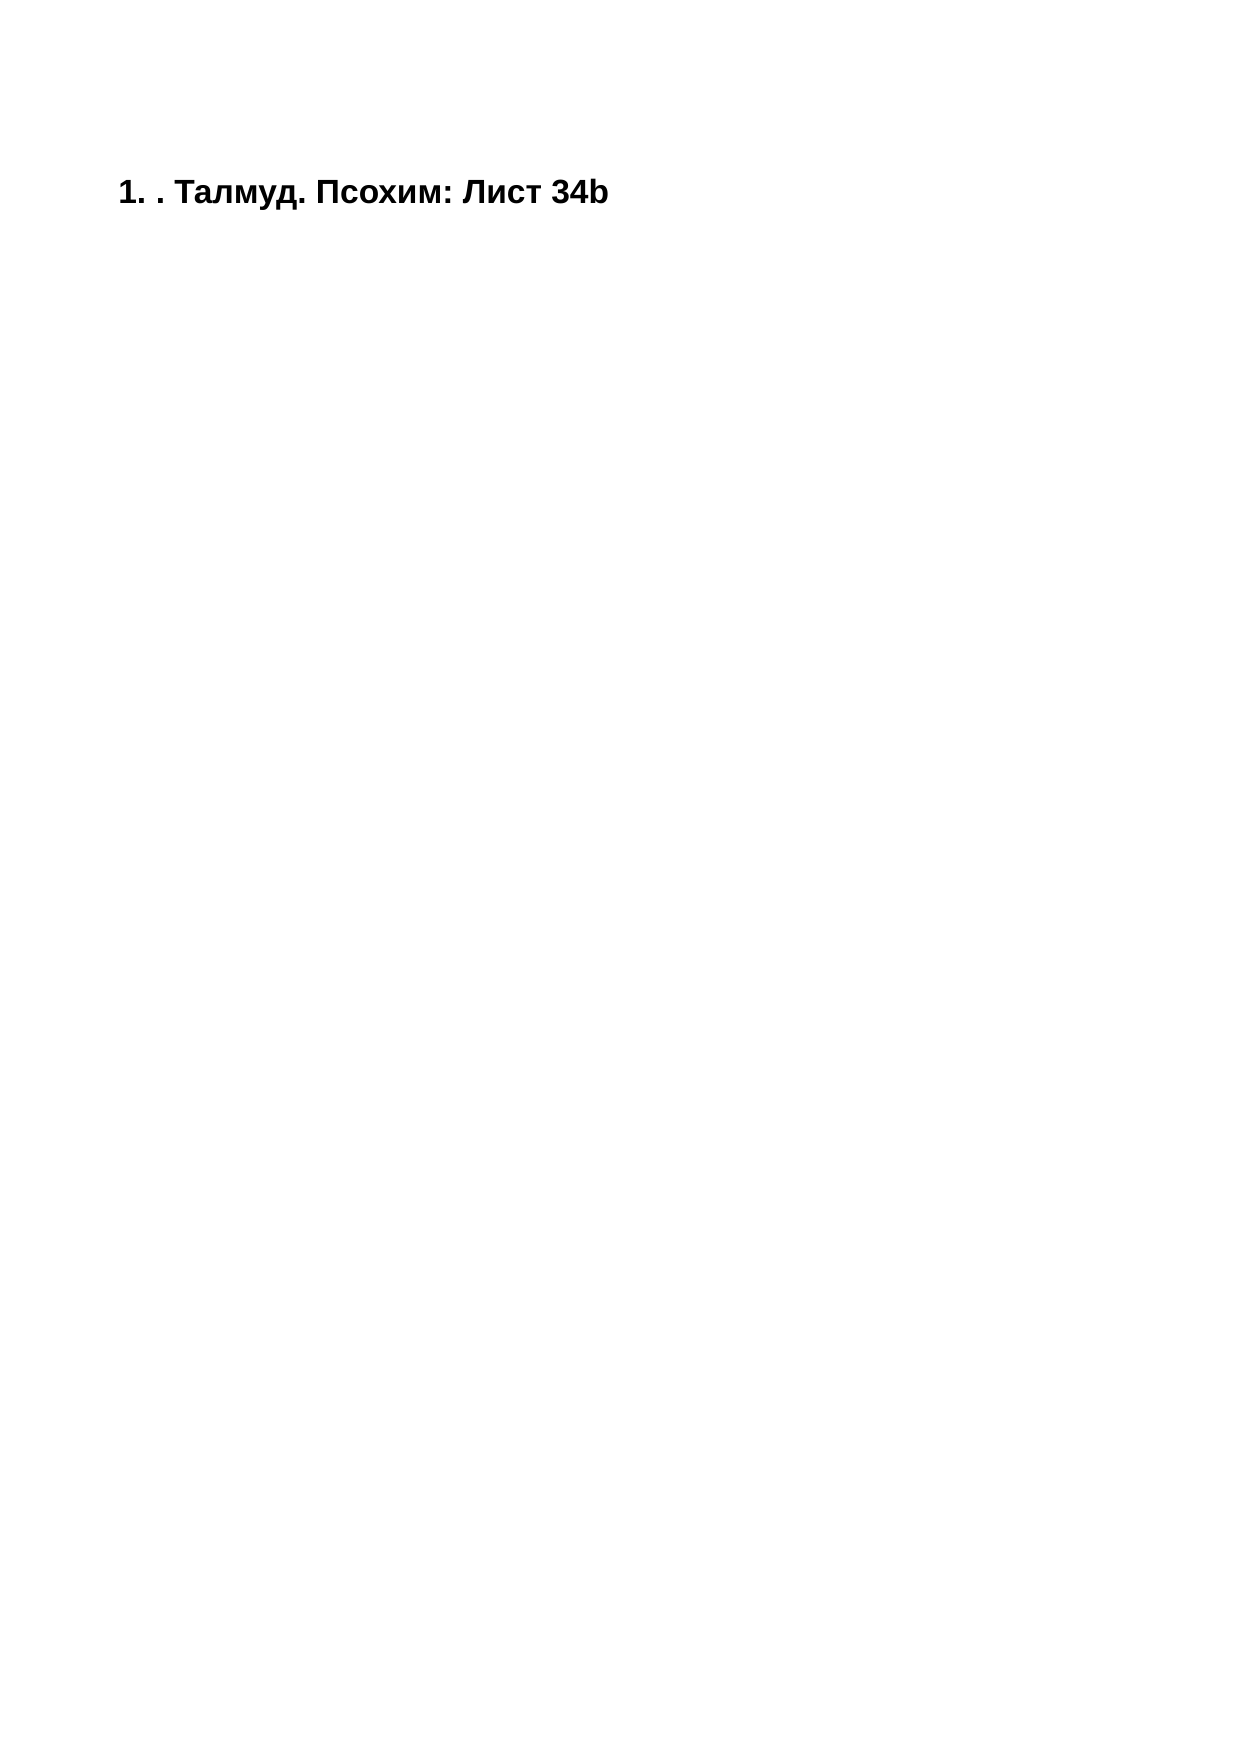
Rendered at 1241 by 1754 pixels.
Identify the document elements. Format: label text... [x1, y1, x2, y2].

subtitle . Талмуд. Псохим: Лист 34b [118, 147, 1122, 176]
